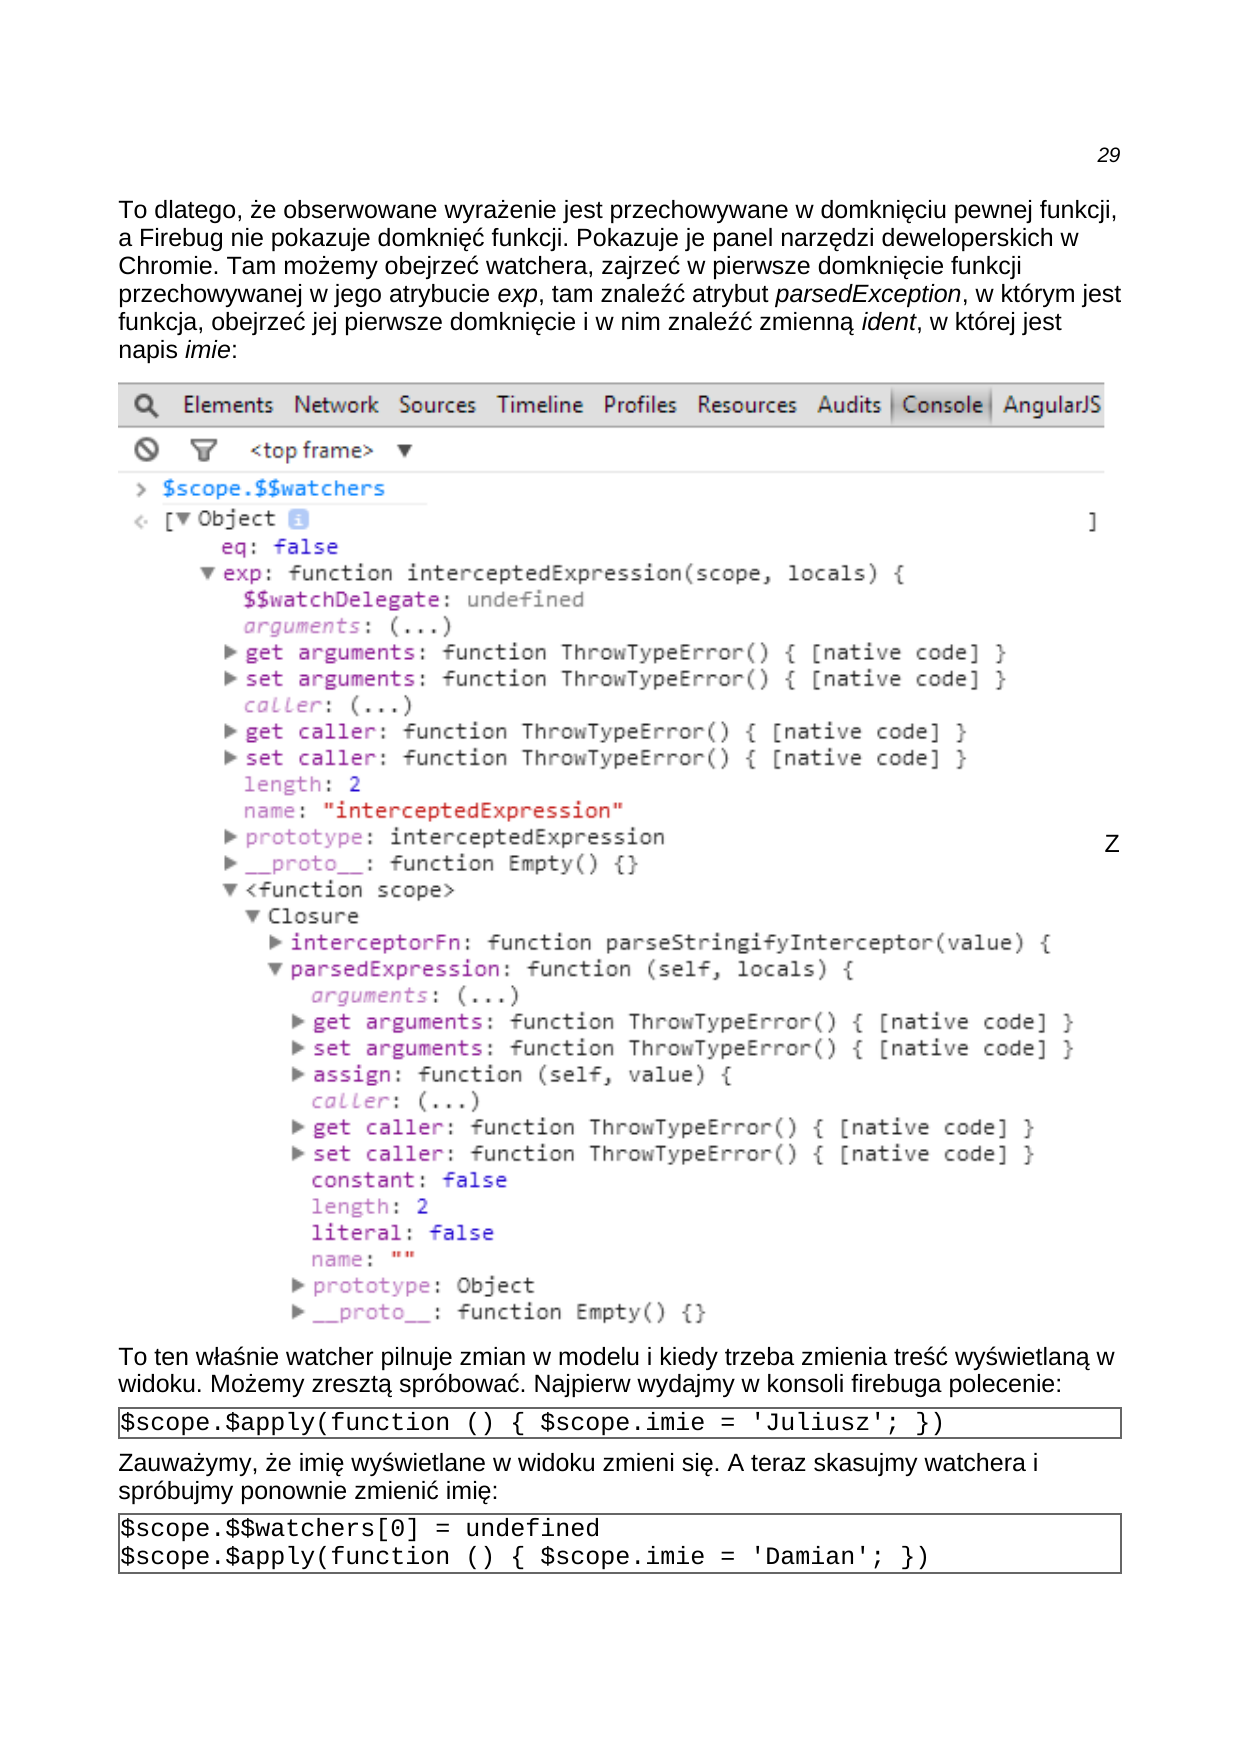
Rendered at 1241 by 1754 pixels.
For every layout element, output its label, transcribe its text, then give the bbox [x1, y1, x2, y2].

text $scope.$apply(function () { $scope.imie = 'Juliusz'; }) [120, 1409, 1120, 1437]
text Zauważymy, że imię wyświetlane w widoku zmieni się. A teraz skasujmy watchera i spróbujmy ponownie zmienić imię: [118, 1448, 1122, 1504]
text $scope.$apply(function () { $scope.imie = 'Damian'; }) [120, 1542, 1120, 1572]
text To ten właśnie watcher pilnuje zmian w modelu i kiedy trzeba zmienia treść wyświetlaną w widoku. Możemy zresztą spróbować. Najpierw wydajmy w konsoli firebuga polecenie: [118, 1342, 1122, 1398]
text Z [1105, 381, 1122, 1324]
text To dlatego, że obserwowane wyrażenie jest przechowywane w domknięciu pewnej funkcji, a Firebug nie pokazuje domknięć funkcji. Pokazuje je panel narzędzi deweloperskich w Chromie. Tam możemy obejrzeć watchera, zajrzeć w pierwsze domknięcie funkcji przechowywanej w jego atrybucie exp, tam znaleźć atrybut parsedException, w którym jest funkcja, obejrzeć jej pierwsze domknięcie i w nim znaleźć zmienną ident, w której jest napis imie: [118, 196, 1122, 363]
text $scope.$$watchers[0] = undefined [120, 1515, 1120, 1542]
